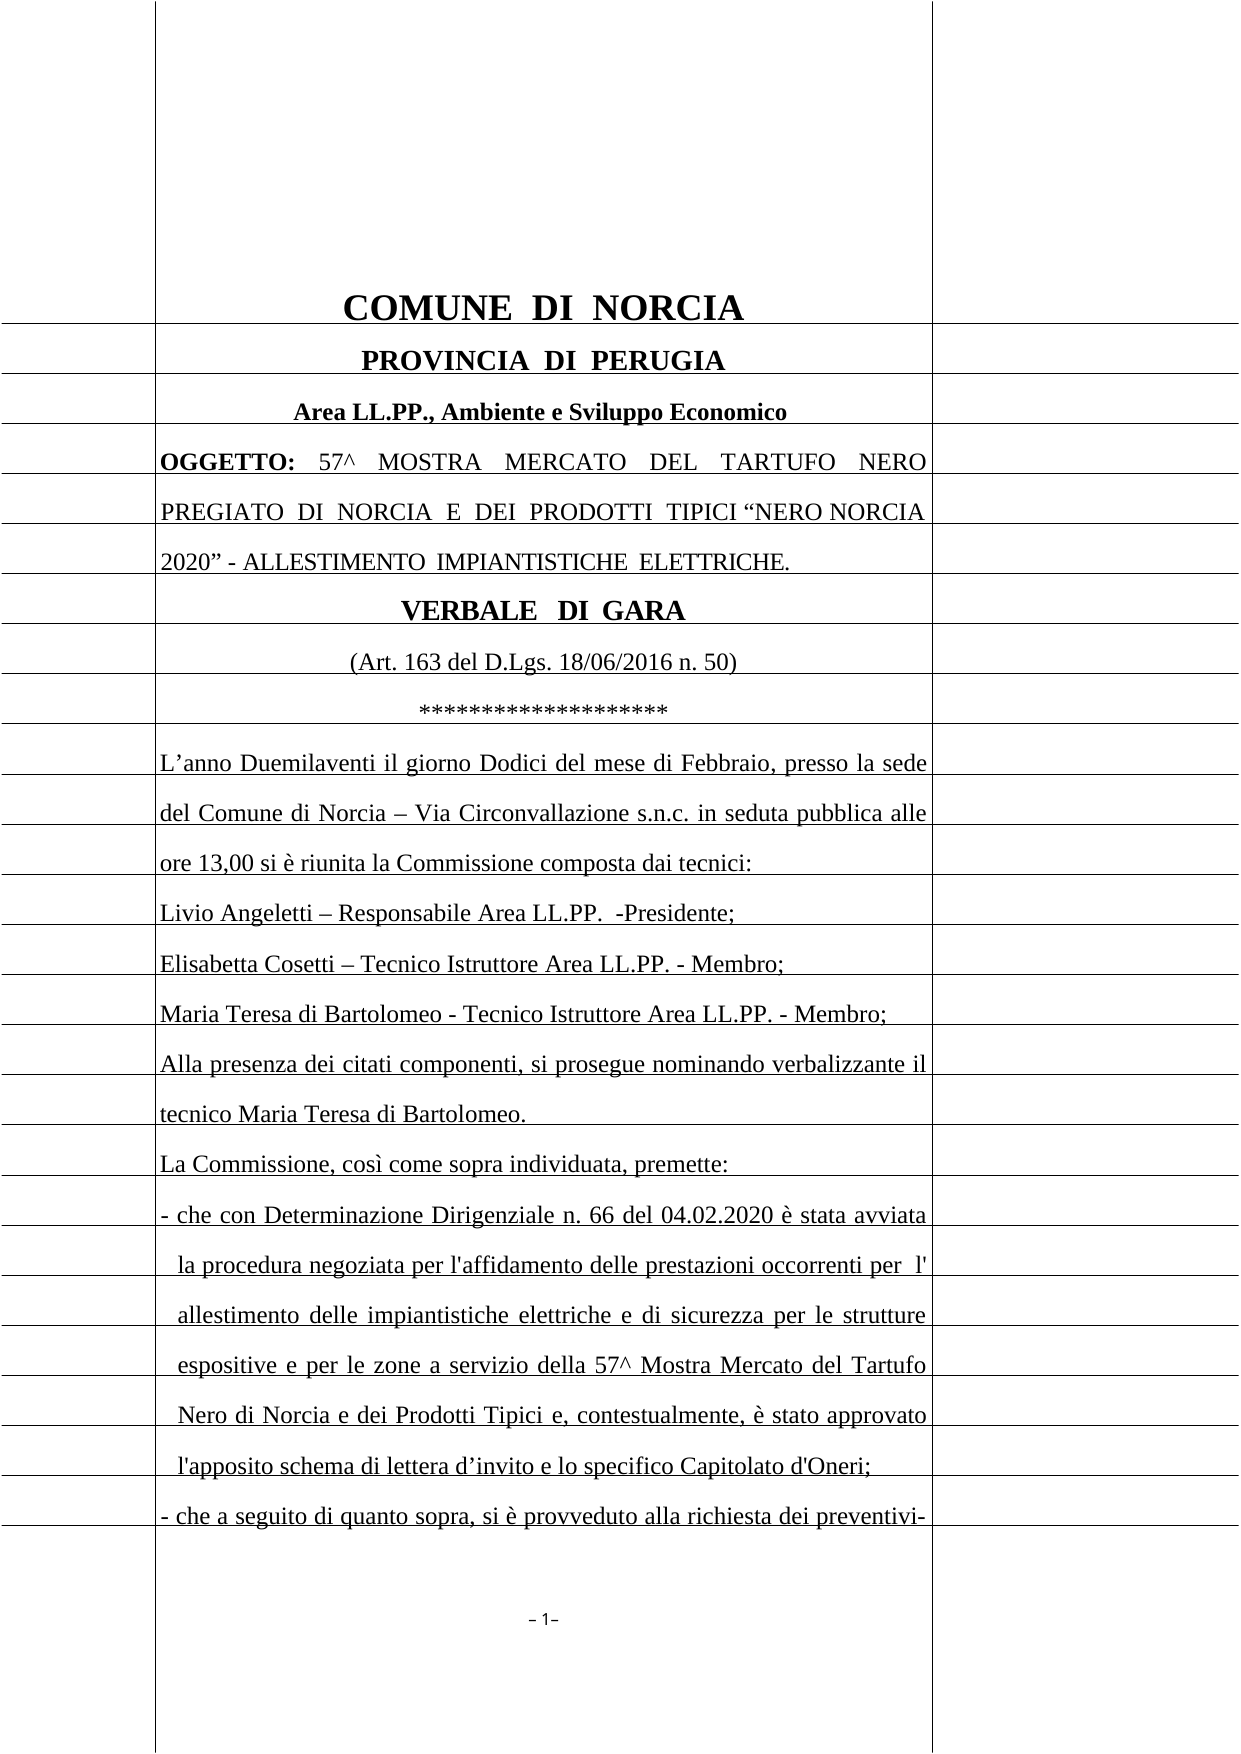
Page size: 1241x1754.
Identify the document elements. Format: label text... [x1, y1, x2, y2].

text OGGETTO: 57^ MOSTRA MERCATO DEL TARTUFO NERO [159, 431, 927, 473]
text L’anno Duemilaventi il giorno Dodici del mese di Febbraio, presso la sede [159, 731, 927, 774]
text - che con Determinazione Dirigenziale n. 66 del 04.02.2020 è stata avviata [160, 1183, 927, 1225]
text del Comune di Norcia – Via Circonvallazione s.n.c. in seduta pubblica alle [159, 775, 927, 824]
text Area LL.PP., Ambiente e Sviluppo Economico [159, 381, 927, 423]
text La Commissione, così come sopra individuata, premette: [159, 1133, 927, 1175]
text [159, 424, 927, 431]
text [159, 724, 927, 731]
text PROVINCIA DI PERUGIA [159, 331, 927, 373]
text [159, 1025, 927, 1032]
text l'apposito schema di lettera d’invito e lo specifico Capitolato d'Oneri; [160, 1426, 927, 1475]
title [159, 324, 927, 331]
text PREGIATO DI NORCIA E DEI PRODOTTI TIPICI “NERO NORCIA [159, 474, 927, 523]
text [159, 574, 927, 581]
text Alla presenza dei citati componenti, si prosegue nominando verbalizzante il [159, 1032, 927, 1074]
text espositive e per le zone a servizio della 57^ Mostra Mercato del Tartufo [160, 1326, 927, 1375]
text [159, 875, 927, 882]
text [159, 624, 927, 631]
text 2020” - AlleSTIMENTO IMPIANTISTICHE ELETTRICHE. [159, 524, 927, 573]
text allestimento delle impiantistiche elettriche e di sicurezza per le strutture [160, 1276, 927, 1325]
text [159, 674, 927, 681]
text Livio Angeletti – Responsabile Area LL.PP. -Presidente; [159, 882, 927, 924]
text - che a seguito di quanto sopra, si è provveduto alla richiesta dei preventivi- [160, 1484, 927, 1525]
title COMUNE DI NORCIA [159, 281, 927, 323]
text [159, 925, 927, 932]
text ore 13,00 si è riunita la Commissione composta dai tecnici: [159, 825, 927, 874]
text [159, 1176, 927, 1183]
text la procedura negoziata per l'affidamento delle prestazioni occorrenti per l' [160, 1226, 927, 1275]
text (Art. 163 del D.Lgs. 18/06/2016 n. 50) [159, 631, 927, 673]
text ******************** [159, 681, 927, 723]
text VERBALE DI GARA [159, 581, 927, 623]
text [159, 374, 927, 381]
text Nero di Norcia e dei Prodotti Tipici e, contestualmente, è stato approvato [160, 1376, 927, 1425]
text Maria Teresa di Bartolomeo - Tecnico Istruttore Area LL.PP. - Membro; [159, 982, 927, 1024]
text tecnico Maria Teresa di Bartolomeo. [159, 1075, 927, 1124]
text Elisabetta Cosetti – Tecnico Istruttore Area LL.PP. - Membro; [159, 932, 927, 974]
text [159, 1125, 927, 1133]
text [159, 975, 927, 982]
text [160, 1526, 927, 1534]
